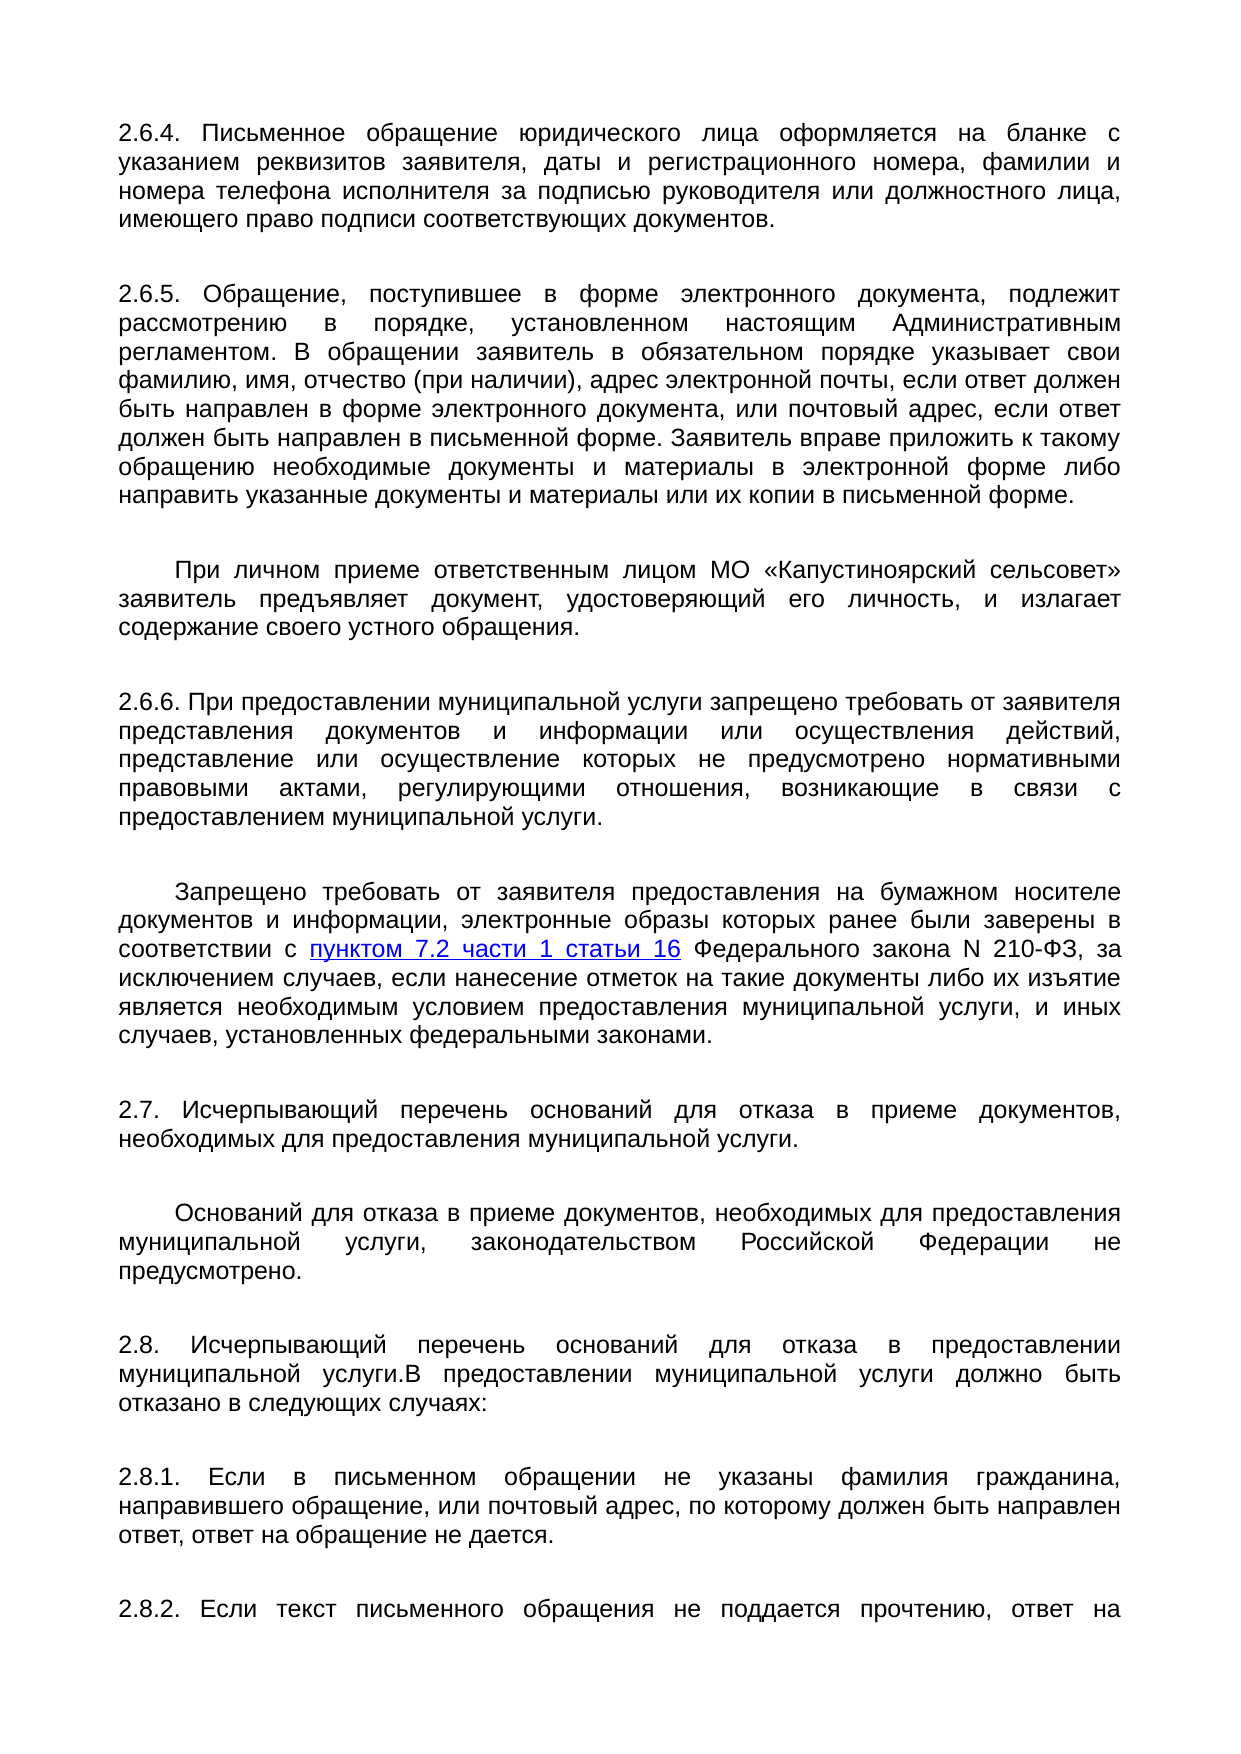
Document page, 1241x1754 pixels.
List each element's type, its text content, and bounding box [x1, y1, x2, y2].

text При личном приеме ответственным лицом МО «Капустиноярский сельсовет» заявитель предъявляет документ, удостоверяющий его личность, и излагает содержание своего устного обращения. [118, 555, 1122, 641]
text 2.6.5. Обращение, поступившее в форме электронного документа, подлежит рассмотрению в порядке, установленном настоящим Административным регламентом. В обращении заявитель в обязательном порядке указывает свои фамилию, имя, отчество (при наличии), адрес электронной почты, если ответ должен быть направлен в форме электронного документа, или почтовый адрес, если ответ должен быть направлен в письменной форме. Заявитель вправе приложить к такому обращению необходимые документы и материалы в электронной форме либо направить указанные документы и материалы или их копии в письменной форме. [118, 279, 1122, 509]
text 2.7. Исчерпывающий перечень оснований для отказа в приеме документов, необходимых для предоставления муниципальной услуги. [118, 1095, 1122, 1152]
text 2.8. Исчерпывающий перечень оснований для отказа в предоставлении муниципальной услуги.В предоставлении муниципальной услуги должно быть отказано в следующих случаях: [118, 1330, 1122, 1416]
text 2.6.4. Письменное обращение юридического лица оформляется на бланке с указанием реквизитов заявителя, даты и регистрационного номера, фамилии и номера телефона исполнителя за подписью руководителя или должностного лица, имеющего право подписи соответствующих документов. [118, 118, 1122, 233]
text Оснований для отказа в приеме документов, необходимых для предоставления муниципальной услуги, законодательством Российской Федерации не предусмотрено. [118, 1198, 1122, 1284]
text 2.6.6. При предоставлении муниципальной услуги запрещено требовать от заявителя представления документов и информации или осуществления действий, представление или осуществление которых не предусмотрено нормативными правовыми актами, регулирующими отношения, возникающие в связи с предоставлением муниципальной услуги. [118, 687, 1122, 831]
text Запрещено требовать от заявителя предоставления на бумажном носителе документов и информации, электронные образы которых ранее были заверены в соответствии с пунктом 7.2 части 1 статьи 16 Федерального закона N 210-ФЗ, за исключением случаев, если нанесение отметок на такие документы либо их изъятие является необходимым условием предоставления муниципальной услуги, и иных случаев, установленных федеральными законами. [118, 876, 1122, 1049]
text 2.8.2. Если текст письменного обращения не поддается прочтению, ответ на [118, 1594, 1122, 1623]
text 2.8.1. Если в письменном обращении не указаны фамилия гражданина, направившего обращение, или почтовый адрес, по которому должен быть направлен ответ, ответ на обращение не дается. [118, 1462, 1122, 1548]
